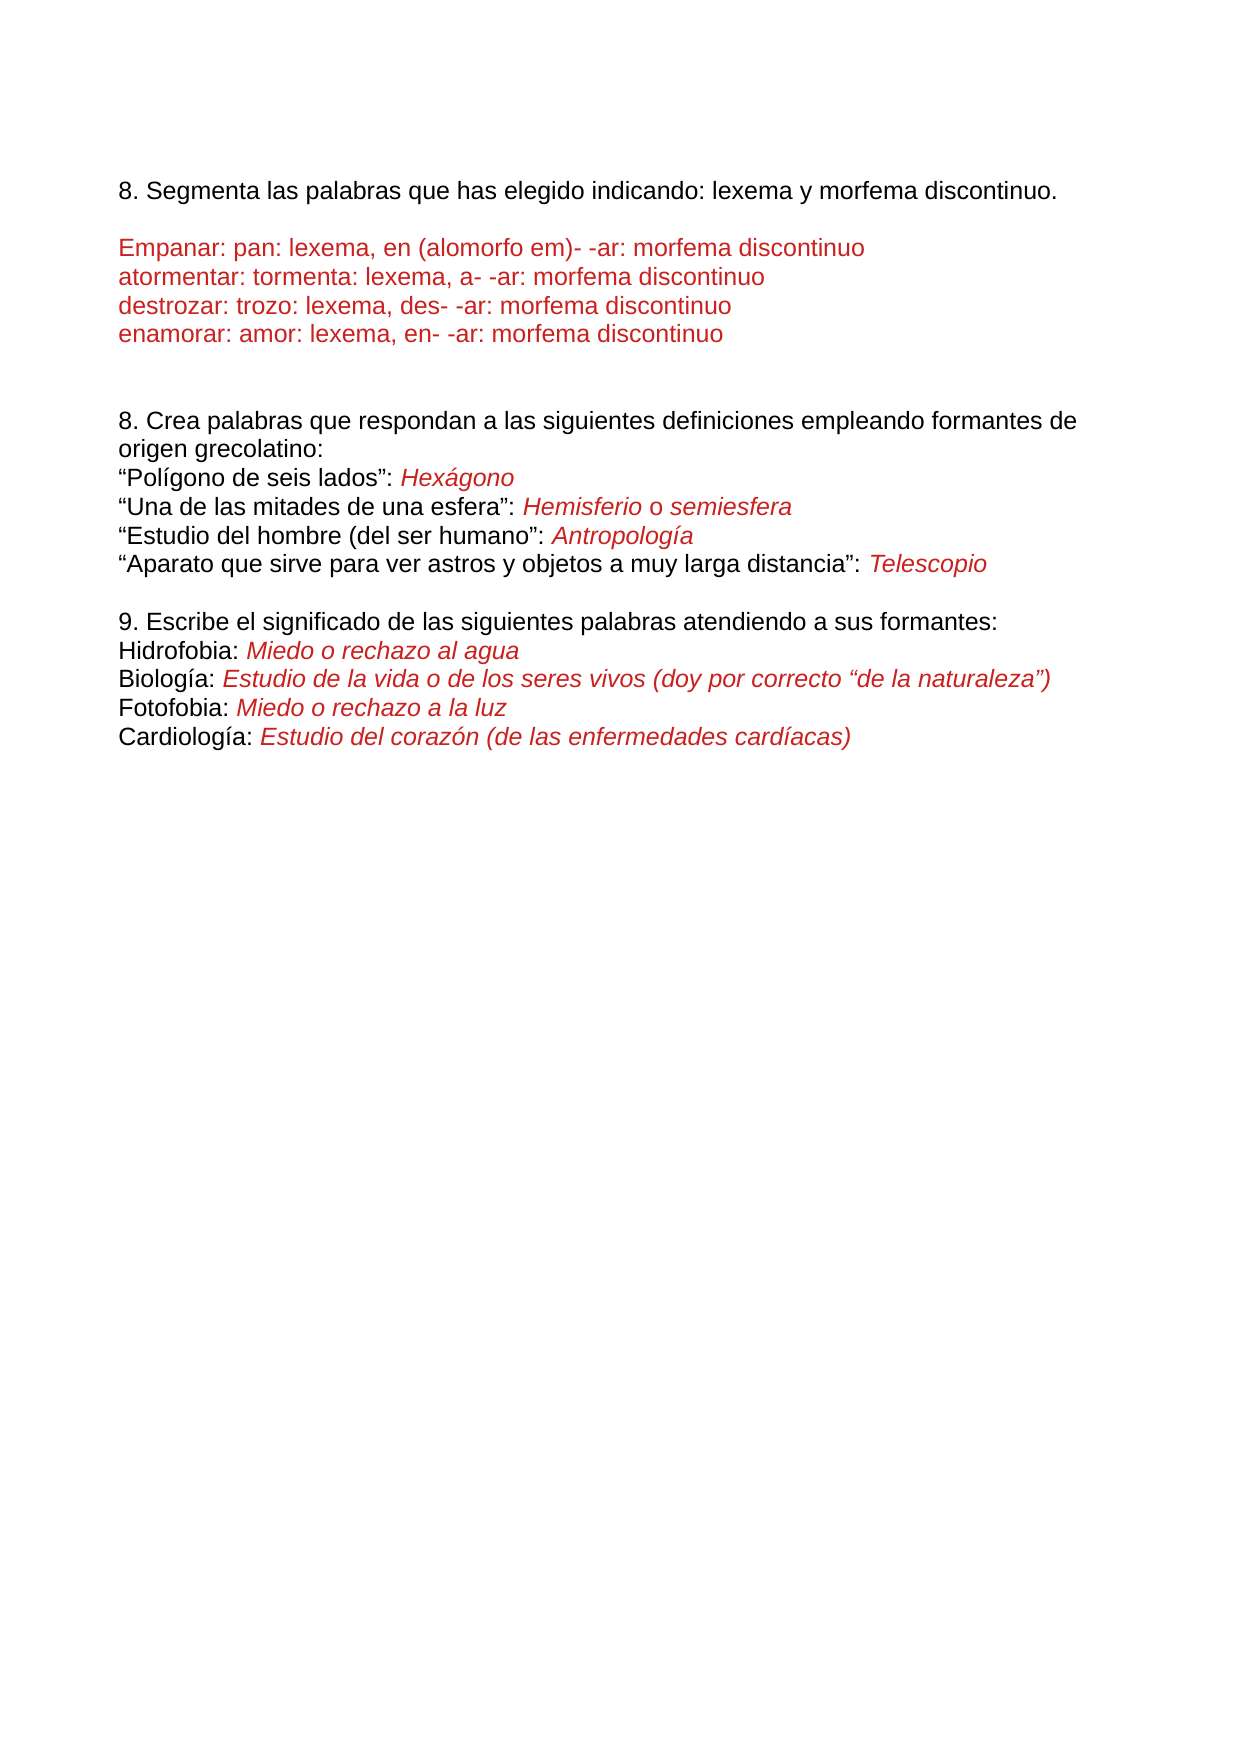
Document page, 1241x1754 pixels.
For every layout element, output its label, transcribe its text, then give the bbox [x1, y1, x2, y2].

text “Aparato que sirve para ver astros y objetos a muy larga distancia”: Telescopio [118, 549, 1122, 578]
text “Estudio del hombre (del ser humano”: Antropología [118, 521, 1122, 549]
text atormentar: tormenta: lexema, a- -ar: morfema discontinuo [118, 262, 1122, 291]
text destrozar: trozo: lexema, des- -ar: morfema discontinuo [118, 291, 1122, 319]
text 8. Segmenta las palabras que has elegido indicando: lexema y morfema discontinuo. [118, 176, 1122, 204]
text enamorar: amor: lexema, en- -ar: morfema discontinuo [118, 319, 1122, 348]
text 8. Crea palabras que respondan a las siguientes definiciones empleando formantes de origen grecolatino: [118, 406, 1122, 463]
text 9. Escribe el significado de las siguientes palabras atendiendo a sus formantes: [118, 607, 1122, 636]
text Biología: Estudio de la vida o de los seres vivos (doy por correcto “de la naturaleza”) [118, 664, 1122, 693]
text Fotofobia: Miedo o rechazo a la luz [118, 693, 1122, 722]
text Cardiología: Estudio del corazón (de las enfermedades cardíacas) [118, 722, 1122, 751]
text “Una de las mitades de una esfera”: Hemisferio o semiesfera [118, 492, 1122, 521]
text Hidrofobia: Miedo o rechazo al agua [118, 636, 1122, 664]
text “Polígono de seis lados”: Hexágono [118, 463, 1122, 492]
text Empanar: pan: lexema, en (alomorfo em)- -ar: morfema discontinuo [118, 233, 1122, 262]
